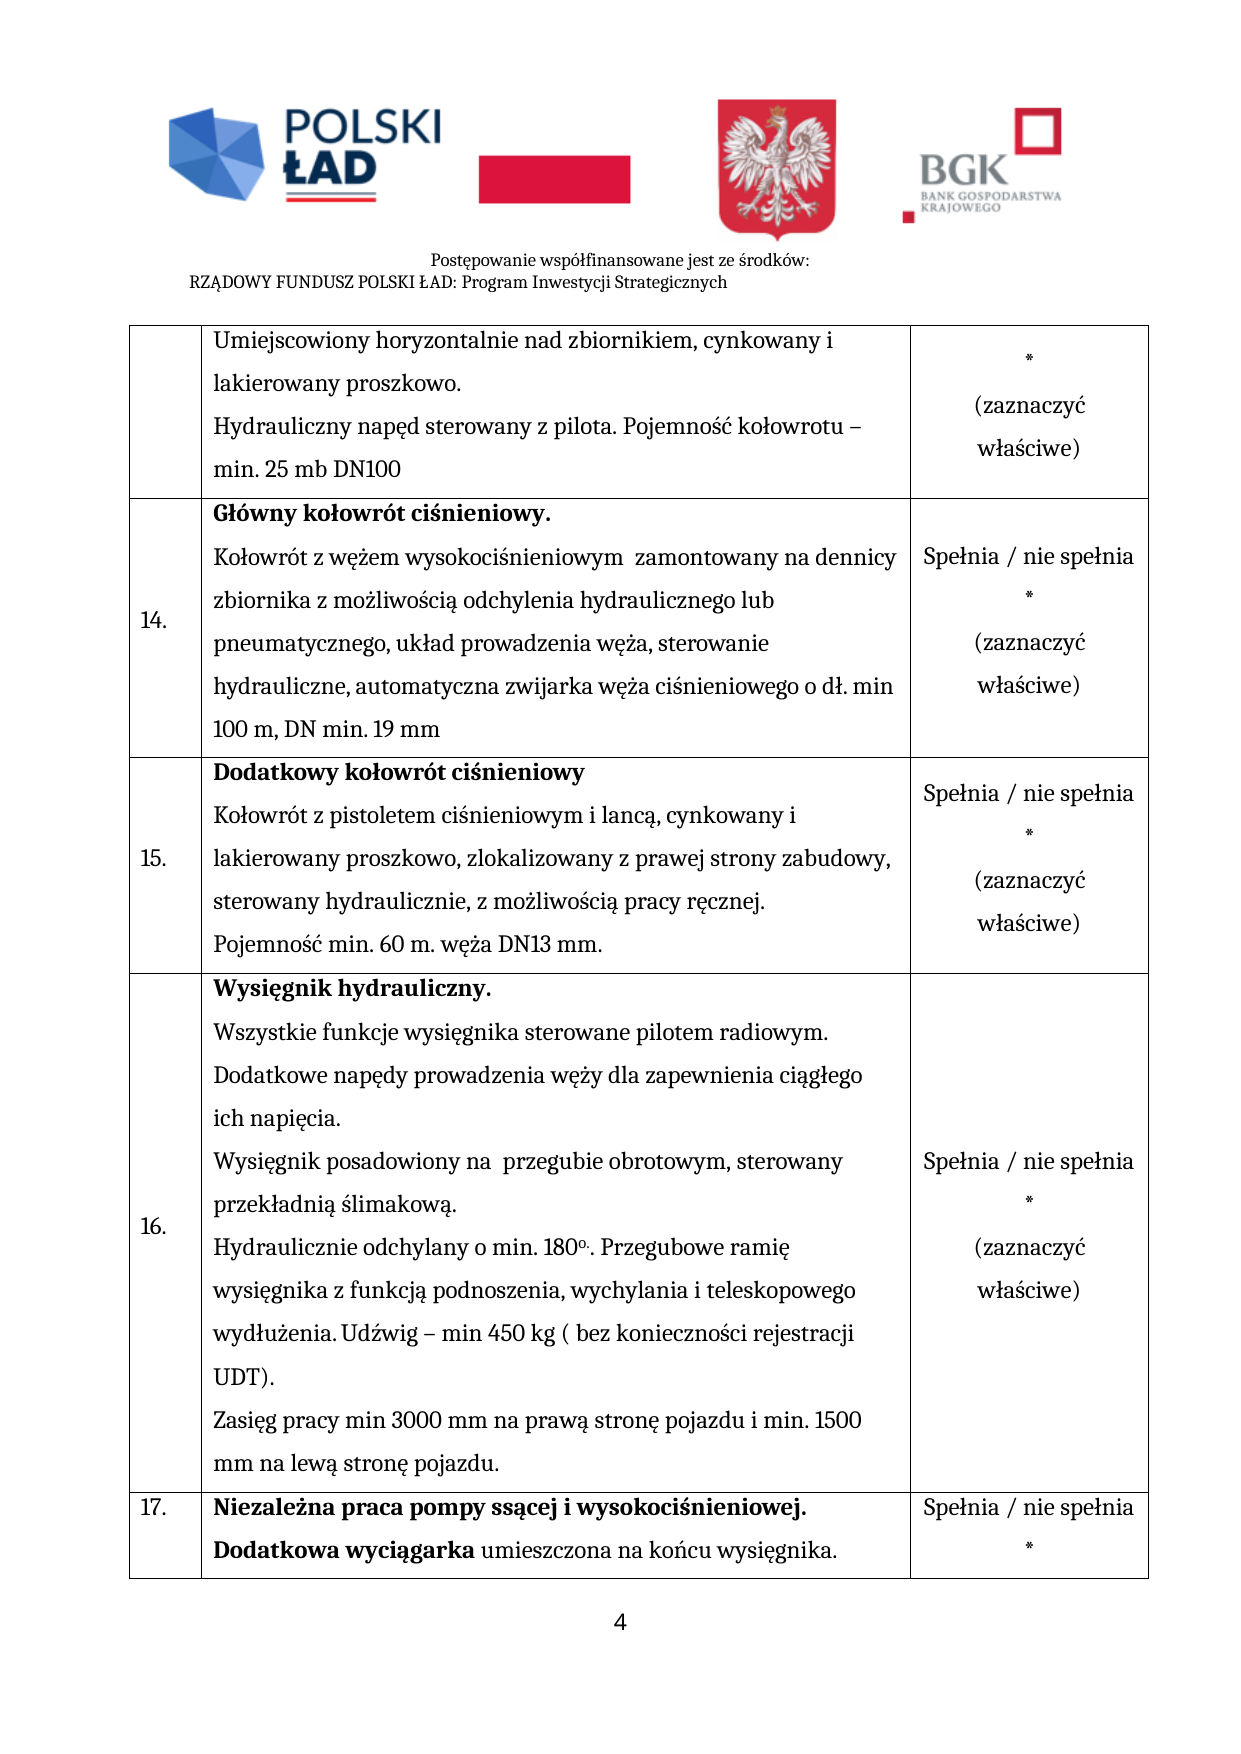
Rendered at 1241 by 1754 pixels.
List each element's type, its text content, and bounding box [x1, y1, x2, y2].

table_cell Spełnia / nie spełnia * (zaznaczyć właściwe) [911, 974, 1148, 1492]
table_cell Spełnia / nie spełnia * [911, 1493, 1148, 1578]
table_cell Niezależna praca pompy ssącej i wysokociśnieniowej. Dodatkowa wyciągarka umieszczona na końcu wysięgnika. [202, 1493, 910, 1578]
table_cell Główny kołowrót ciśnieniowy. Kołowrót z wężem wysokociśnieniowym zamontowany na dennicy zbiornika z możliwością odchylenia hydraulicznego lub pneumatycznego, układ prowadzenia węża, sterowanie hydrauliczne, automatyczna zwijarka węża ciśnieniowego o dł. min 100 m, DN min. 19 mm [202, 499, 910, 757]
table_cell Umiejscowiony horyzontalnie nad zbiornikiem, cynkowany i lakierowany proszkowo. Hydrauliczny napęd sterowany z pilota. Pojemność kołowrotu – min. 25 mb DN100 [202, 326, 910, 498]
table_cell 17. [130, 1493, 201, 1578]
table_cell Wysięgnik hydrauliczny. Wszystkie funkcje wysięgnika sterowane pilotem radiowym. Dodatkowe napędy prowadzenia węży dla zapewnienia ciągłego ich napięcia. Wysięgnik posadowiony na przegubie obrotowym, sterowany przekładnią ślimakową. Hydraulicznie odchylany o min. 180o.. Przegubowe ramię wysięgnika z funkcją podnoszenia, wychylania i teleskopowego wydłużenia. Udźwig – min 450 kg ( bez konieczności rejestracji UDT). Zasięg pracy min 3000 mm na prawą stronę pojazdu i min. 1500 mm na lewą stronę pojazdu. [202, 974, 910, 1492]
table_cell Spełnia / nie spełnia * (zaznaczyć właściwe) [911, 758, 1148, 973]
table_cell 15. [130, 758, 201, 973]
table_cell * (zaznaczyć właściwe) [911, 326, 1148, 498]
table_cell Spełnia / nie spełnia * (zaznaczyć właściwe) [911, 499, 1148, 757]
table_cell 14. [130, 499, 201, 757]
table_cell 16. [130, 974, 201, 1492]
table_cell [130, 326, 201, 498]
table_cell Dodatkowy kołowrót ciśnieniowy Kołowrót z pistoletem ciśnieniowym i lancą, cynkowany i lakierowany proszkowo, zlokalizowany z prawej strony zabudowy, sterowany hydraulicznie, z możliwością pracy ręcznej. Pojemność min. 60 m. węża DN13 mm. [202, 758, 910, 973]
